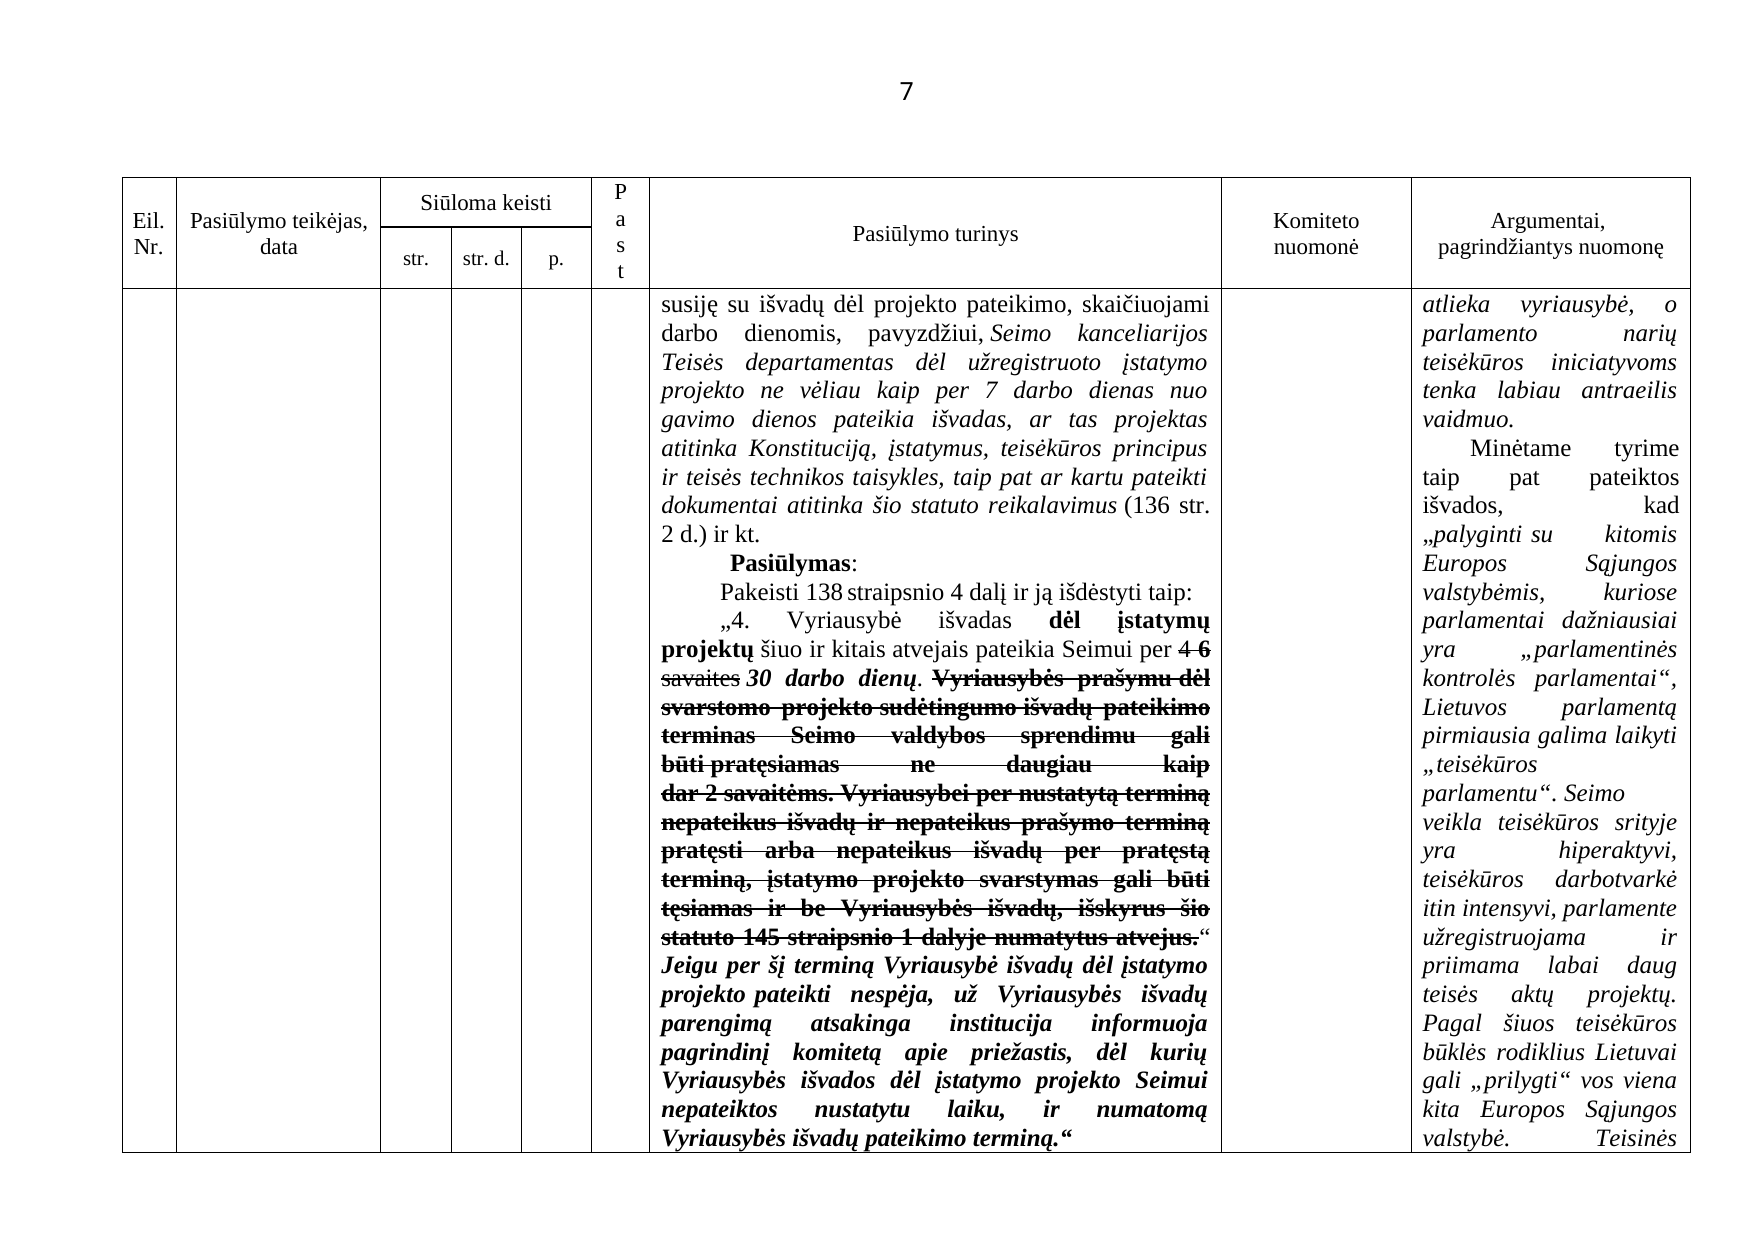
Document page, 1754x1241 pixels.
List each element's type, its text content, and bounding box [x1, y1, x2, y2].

table_cell [592, 289, 649, 1152]
table_cell [522, 289, 591, 1152]
table_cell str. [381, 228, 451, 288]
table_cell atlieka vyriausybė, o parlamento narių teisėkūros iniciatyvoms tenka labiau antraeilis vaidmuo. Minėtame tyrime taip pat pateiktos išvados, kad „palyginti su kitomis Europos Sąjungos valstybėmis, kuriose parlamentai dažniausiai yra „parlamentinės kontrolės parlamentai“, Lietuvos parlamentą pirmiausia galima laikyti „teisėkūros parlamentu“. Seimo veikla teisėkūros srityje yra hiperaktyvi, teisėkūros darbotvarkė itin intensyvi, parlamente užregistruojama ir priimama labai daug teisės aktų projektų. Pagal šiuos teisėkūros būklės rodiklius Lietuvai gali „prilygti“ vos viena kita Europos Sąjungos valstybė. Teisinės [1412, 289, 1690, 1152]
table_header Eil. Nr. [123, 178, 176, 288]
table_cell str. d. [452, 228, 521, 288]
table_header Pasiūlymo turinys [650, 178, 1221, 288]
table_cell [177, 289, 380, 1152]
table_header Pasiūlymo teikėjas, data [177, 178, 380, 288]
table_header Pastabos [592, 178, 649, 288]
table_cell [1222, 289, 1411, 1152]
table_cell susiję su išvadų dėl projekto pateikimo, skaičiuojami darbo dienomis, pavyzdžiui, Seimo kanceliarijos Teisės departamentas dėl užregistruoto įstatymo projekto ne vėliau kaip per 7 darbo dienas nuo gavimo dienos pateikia išvadas, ar tas projektas atitinka Konstituciją, įstatymus, teisėkūros principus ir teisės technikos taisykles, taip pat ar kartu pateikti dokumentai atitinka šio statuto reikalavimus (136 str. 2 d.) ir kt. Pasiūlymas: Pakeisti 138 straipsnio 4 dalį ir ją išdėstyti taip: „4. Vyriausybė išvadas dėl įstatymų projektų šiuo ir kitais atvejais pateikia Seimui per 4 6 savaites 30 darbo dienų. Vyriausybės prašymu dėl svarstomo projekto sudėtingumo išvadų pateikimo terminas Seimo valdybos sprendimu gali būti pratęsiamas ne daugiau kaip dar 2 savaitėms. Vyriausybei per nustatytą terminą nepateikus išvadų ir nepateikus prašymo terminą pratęsti arba nepateikus išvadų per pratęstą terminą, įstatymo projekto svarstymas gali būti tęsiamas ir be Vyriausybės išvadų, išskyrus šio statuto 145 straipsnio 1 dalyje numatytus atvejus.“ Jeigu per šį terminą Vyriausybė išvadų dėl įstatymo projekto pateikti nespėja, už Vyriausybės išvadų parengimą atsakinga institucija informuoja pagrindinį komitetą apie priežastis, dėl kurių Vyriausybės išvados dėl įstatymo projekto Seimui nepateiktos nustatytu laiku, ir numatomą Vyriausybės išvadų pateikimo terminą.“ [650, 289, 1221, 1152]
table_header Siūloma keisti [381, 178, 591, 226]
table_cell p. [522, 228, 591, 288]
table_header Komiteto nuomonė [1222, 178, 1411, 288]
table_cell [123, 289, 176, 1152]
table_cell [381, 289, 451, 1152]
table_cell [452, 289, 521, 1152]
table_header Argumentai, pagrindžiantys nuomonę [1412, 178, 1690, 288]
